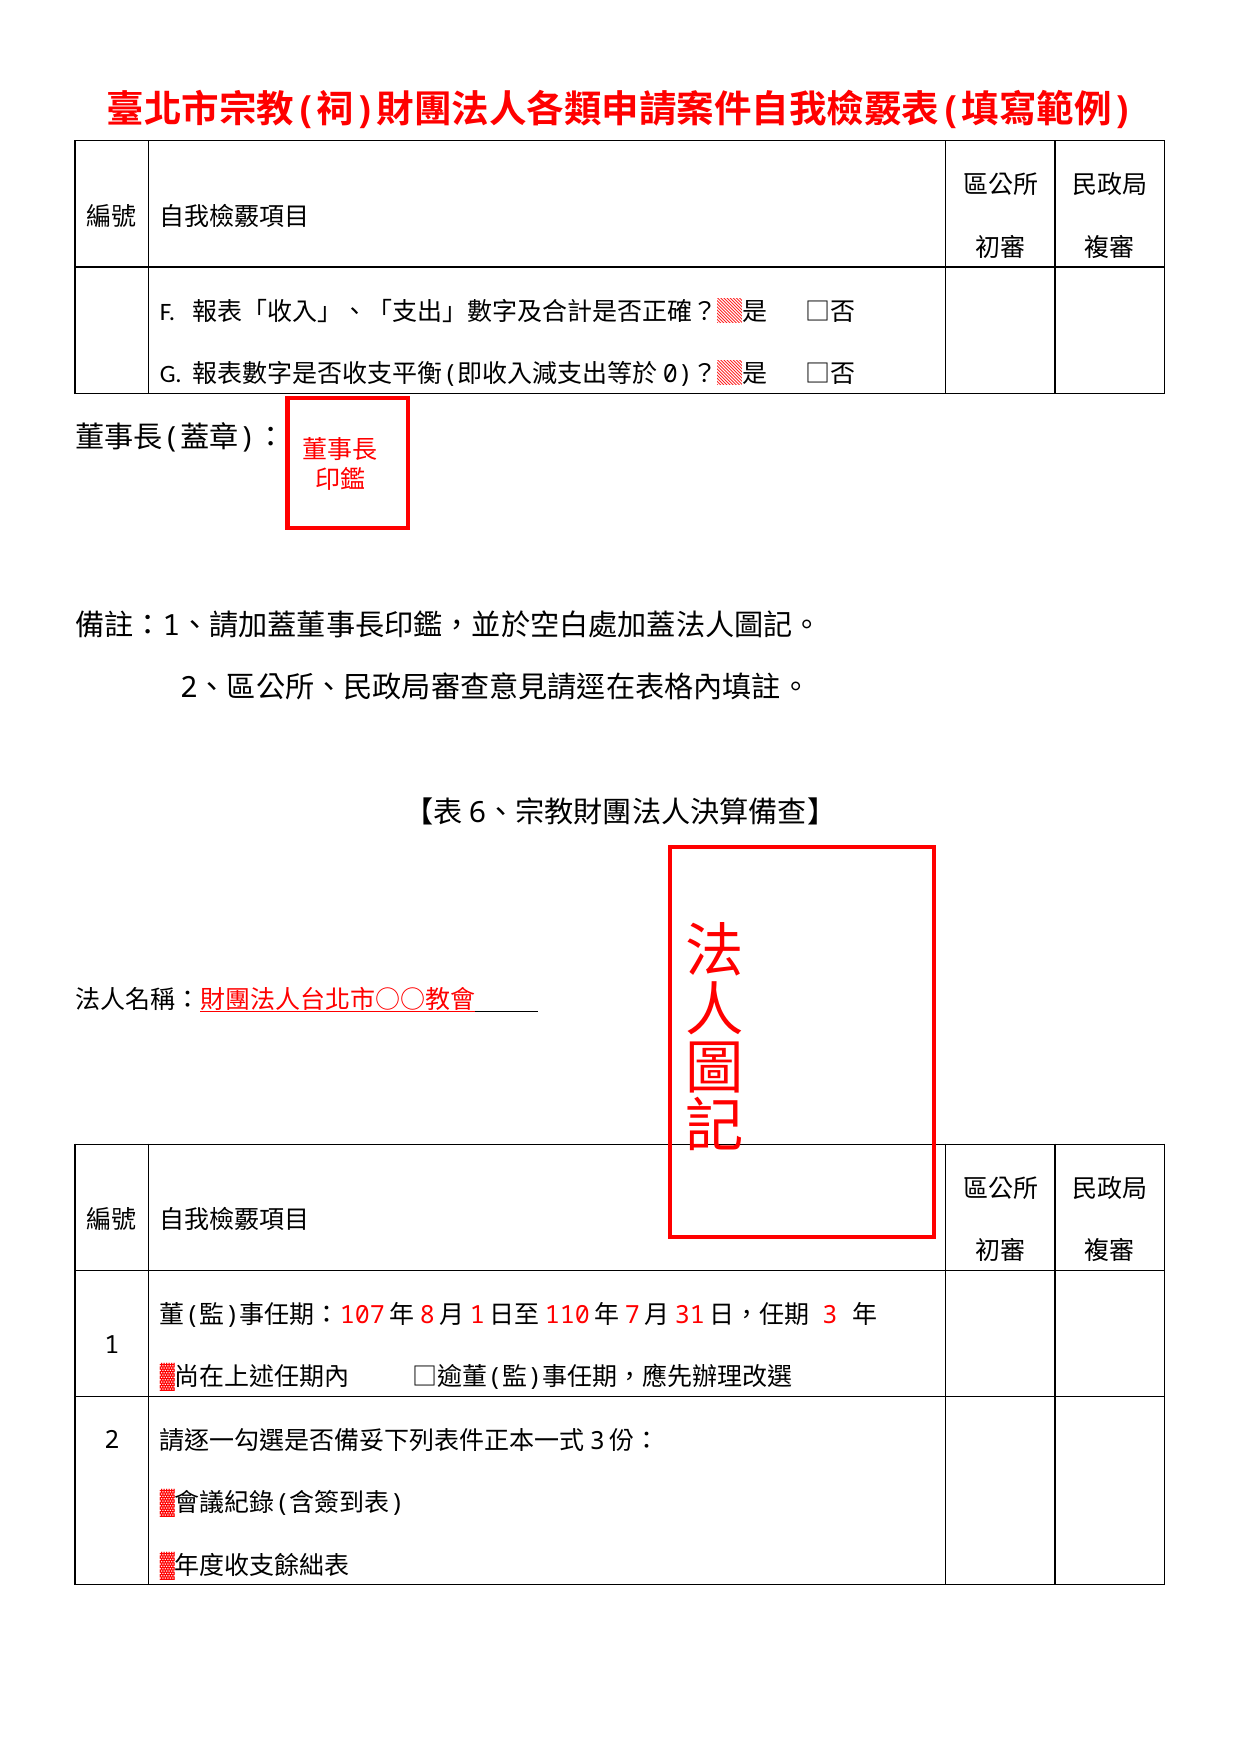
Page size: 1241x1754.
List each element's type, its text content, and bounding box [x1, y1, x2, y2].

table_header 自我檢覈項目 [149, 1145, 945, 1269]
table_cell 1 [76, 1271, 148, 1396]
text 【表6、宗教財團法人決算備查】 [75, 768, 1165, 831]
table_cell [1056, 1397, 1164, 1584]
table_cell [946, 1397, 1054, 1584]
text 法人名稱：財團法人台北市○○教會 [75, 956, 668, 1018]
text 2、區公所、民政局審查意見請逕在表格內填註。 [75, 643, 1165, 706]
table_header 民政局複審 [1056, 1145, 1164, 1269]
table_header 編號 [76, 1145, 148, 1269]
text 法人名稱：財團法人台北市○○教會 [936, 956, 1165, 1018]
table_cell [946, 268, 1054, 392]
text 法人名稱：財團法人台北市○○教會 [672, 956, 932, 1018]
table_cell 董(監)事任期：107年8月1日至110年7月31日，任期 3 年 ▓尚在上述任期內 □逾董(監)事任期，應先辦理改選 [149, 1271, 945, 1396]
table_cell [76, 268, 148, 392]
table_header 區公所初審 [946, 1145, 1054, 1269]
text 備註：1、請加蓋董事長印鑑，並於空白處加蓋法人圖記。 [75, 581, 1165, 643]
table_cell 檢覈重點： 董事應出席 9 人、實際出席 8 人； 監事應出席 人、實際出席 人。 章程規定出席比例為 二 分之 一 ，是否符合成會？▓是 □否 本次會議有沒有委託出席情形？(1人僅能接受1人之委託，委託人數不得逾親自出席人數1/2；宗祠法人委託人數不得逾總人數1/3) ▓有委託，董事親自出席 7 人、委託出席 1 人、委託書 1 份。 監事親自出席 人、委託出席 人、委託書 份。 □無委託 預算備查議決程序是否符合章程規定？▓是 □否 會議紀錄是否記載與「○年度預算案」有關之敘述？▓是 □否 報表「收入」、「支出」數字及合計是否正確？▓是 □否 報表數字是否收支平衡(即收入減支出等於0)？▓是 □否 [149, 268, 945, 392]
table_header 自我檢覈項目 [149, 141, 945, 266]
table_cell [1056, 1271, 1164, 1396]
table_header 民政局複審 [1056, 141, 1164, 266]
table_cell 2 [76, 1397, 148, 1584]
text 董事長(蓋章)： [75, 394, 1165, 456]
table_header 編號 [76, 141, 148, 266]
table_header 區公所初審 [946, 141, 1054, 266]
table_cell [946, 1271, 1054, 1396]
table_cell 請逐一勾選是否備妥下列表件正本一式3份： ▓會議紀錄(含簽到表) ▓年度收支餘絀表 [149, 1397, 945, 1584]
table_cell [1056, 268, 1164, 392]
